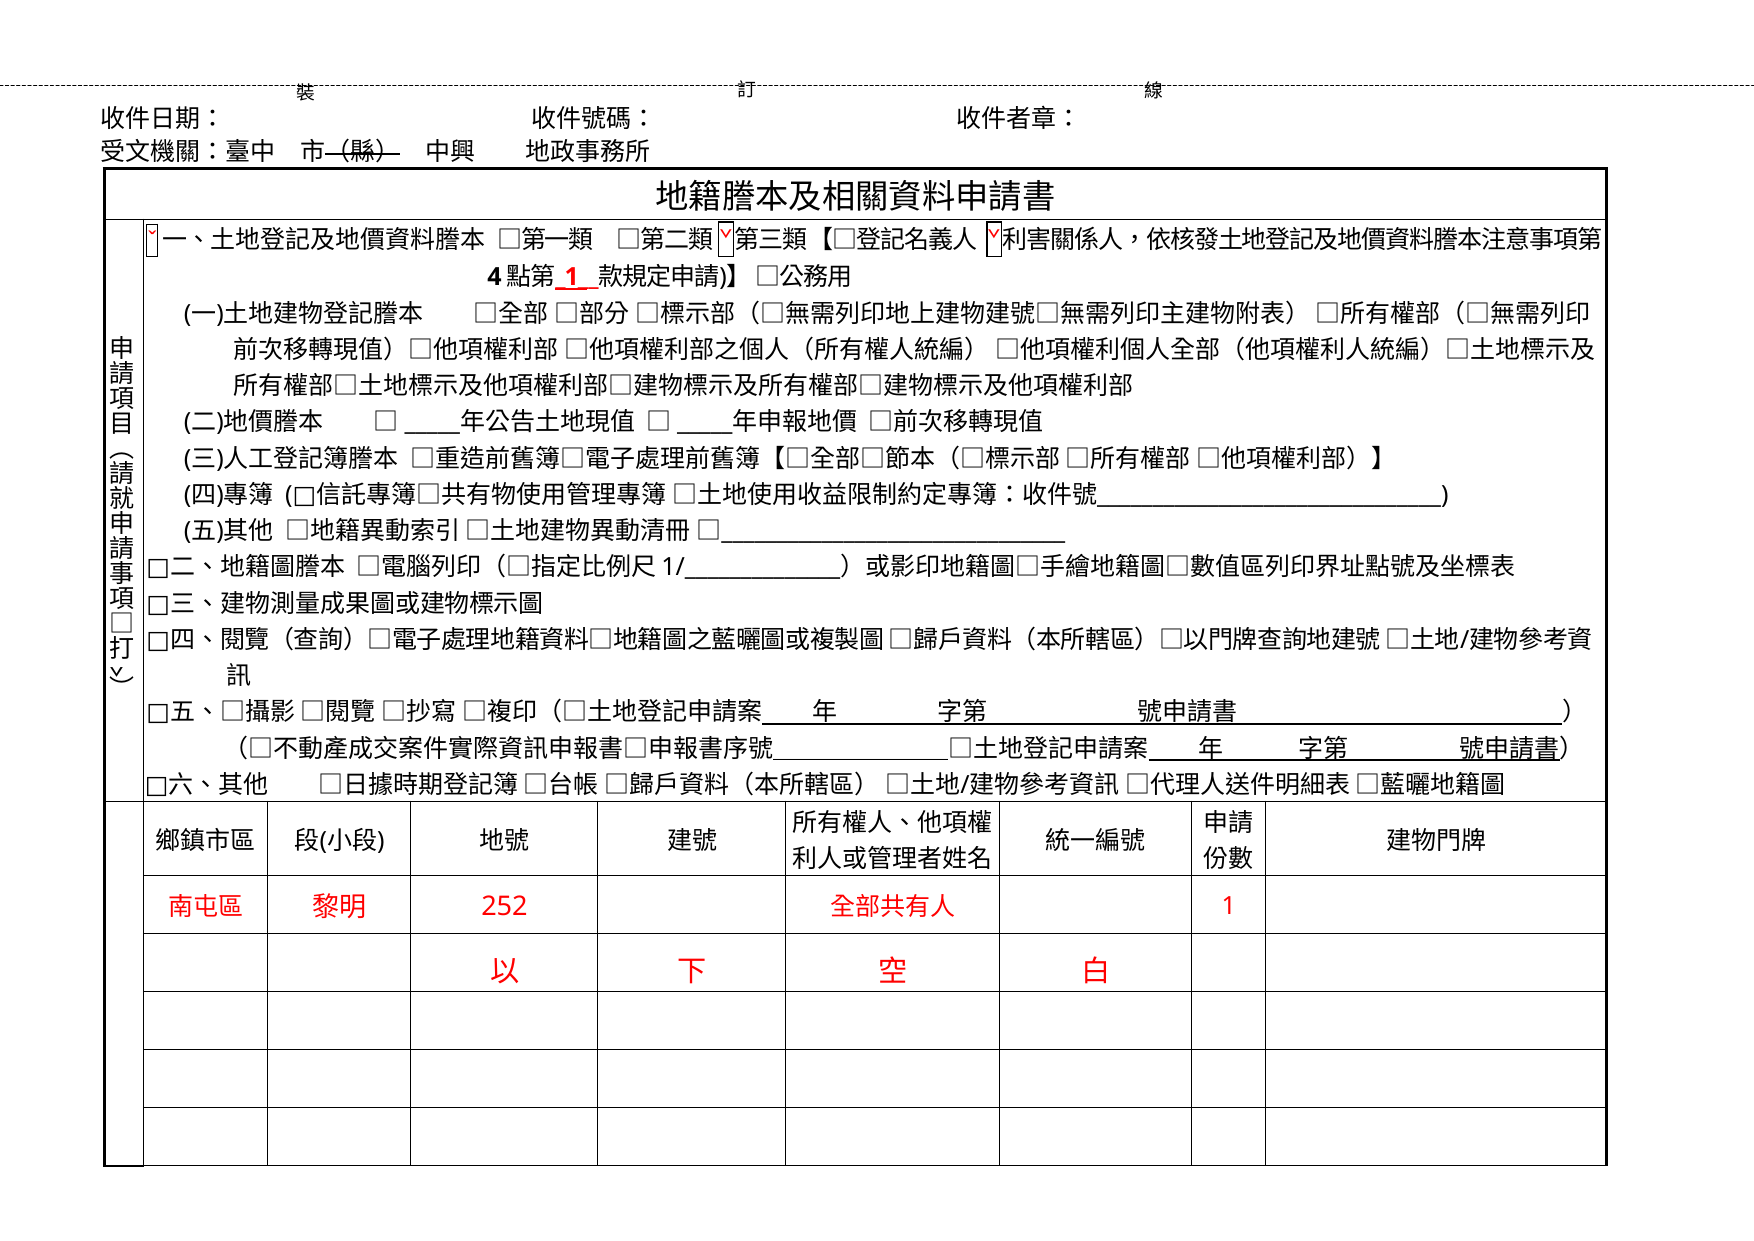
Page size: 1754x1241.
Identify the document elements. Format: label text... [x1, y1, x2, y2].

table_cell [144, 992, 267, 1049]
table_cell [1192, 992, 1265, 1049]
table_cell [268, 1050, 410, 1107]
table_cell [598, 1108, 785, 1165]
table_cell [1000, 992, 1191, 1049]
table_cell 下 [598, 934, 785, 991]
table_cell 建物門牌 [1266, 802, 1605, 874]
table_cell [1000, 1108, 1191, 1165]
table_cell [1000, 876, 1191, 933]
table_cell [268, 1108, 410, 1165]
table_cell [268, 934, 410, 991]
table_cell 南屯區 [144, 876, 267, 933]
table_cell [1192, 934, 1265, 991]
table_cell 以 [411, 934, 597, 991]
table_cell 鄉鎮市區 [144, 802, 267, 874]
table_cell 段(小段) [268, 802, 410, 874]
table_cell [1000, 1050, 1191, 1107]
table_cell [1266, 992, 1605, 1049]
table_cell [1266, 934, 1605, 991]
table_cell [411, 1108, 597, 1165]
table_cell [786, 992, 999, 1049]
table_cell [411, 1050, 597, 1107]
table_cell [1192, 1108, 1265, 1165]
table_cell 統一編號 [1000, 802, 1191, 874]
table_cell [786, 1108, 999, 1165]
table_cell 白 [1000, 934, 1191, 991]
table_cell [1266, 876, 1605, 933]
table_cell 申請項目（請就申請事項□打ˇ） [106, 220, 143, 801]
table_cell 申請份數 [1192, 802, 1265, 874]
table_cell 建號 [598, 802, 785, 874]
table_cell 252 [411, 876, 597, 933]
table_cell [144, 1050, 267, 1107]
table_cell [598, 992, 785, 1049]
table_cell 1 [1192, 876, 1265, 933]
table_cell [598, 1050, 785, 1107]
table_cell [411, 992, 597, 1049]
text 收件日期： 收件號碼： 收件者章： [100, 100, 1685, 134]
table_cell [268, 992, 410, 1049]
table_cell [598, 876, 785, 933]
table_cell 所有權人、他項權利人或管理者姓名 [786, 802, 999, 874]
table_cell [1266, 1108, 1605, 1165]
table_cell [144, 934, 267, 991]
table_cell 申 請 標 示 [106, 802, 143, 1165]
table_cell 空 [786, 934, 999, 991]
table_cell ˇ一、土地登記及地價資料謄本 □第一類 □第二類 ˇ第三類 【□登記名義人 ˇ利害關係人，依核發土地登記及地價資料謄本注意事項第4點第_1__款規定申請)】 □公務用 (一)土地建物登記謄本 □全部 □部分 □標示部（□無需列印地上建物建號□無需列印主建物附表） □所有權部（□無需列印前次移轉現值）□他項權利部 □他項權利部之個人（所有權人統編） □他項權利個人全部（他項權利人統編）□土地標示及所有權部□土地標示及他項權利部□建物標示及所有權部□建物標示及他項權利部 (二)地價謄本 □ _____年公告土地現值 □ _____年申報地價 □前次移轉現值 (三)人工登記簿謄本 □重造前舊簿□電子處理前舊簿【□全部□節本（□標示部 □所有權部 □他項權利部）】 (四)專簿 (□信託專簿□共有物使用管理專簿 □土地使用收益限制約定專簿：收件號_______________________________) (五)其他 □地籍異動索引 □土地建物異動清冊 □_______________________________ □二、地籍圖謄本 □電腦列印（□指定比例尺1/______________）或影印地籍圖□手繪地籍圖□數值區列印界址點號及坐標表 □三、建物測量成果圖或建物標示圖 □四、閱覽（查詢）□電子處理地籍資料□地籍圖之藍曬圖或複製圖 □歸戶資料（本所轄區）□以門牌查詢地建號 □土地/建物參考資訊 □五、□攝影 □閱覽 □抄寫 □複印（□土地登記申請案 年 字第 號申請書 ）（□不動產成交案件實際資訊申報書□申報書序號＿＿＿＿＿＿＿□土地登記申請案 年 字第 號申請書） □六、其他 □日據時期登記簿 □台帳 □歸戶資料（本所轄區） □土地/建物參考資訊 □代理人送件明細表 □藍曬地籍圖 [144, 220, 1605, 801]
table_cell 地號 [411, 802, 597, 874]
table_cell [786, 1050, 999, 1107]
table_cell [144, 1108, 267, 1165]
table_cell [1192, 1050, 1265, 1107]
table_cell [1266, 1050, 1605, 1107]
table_cell 全部共有人 [786, 876, 999, 933]
text 受文機關：臺中 市（縣） 中興 地政事務所 [87, 134, 1685, 167]
table_cell 黎明 [268, 876, 410, 933]
table_header 地籍謄本及相關資料申請書 [106, 170, 1605, 218]
